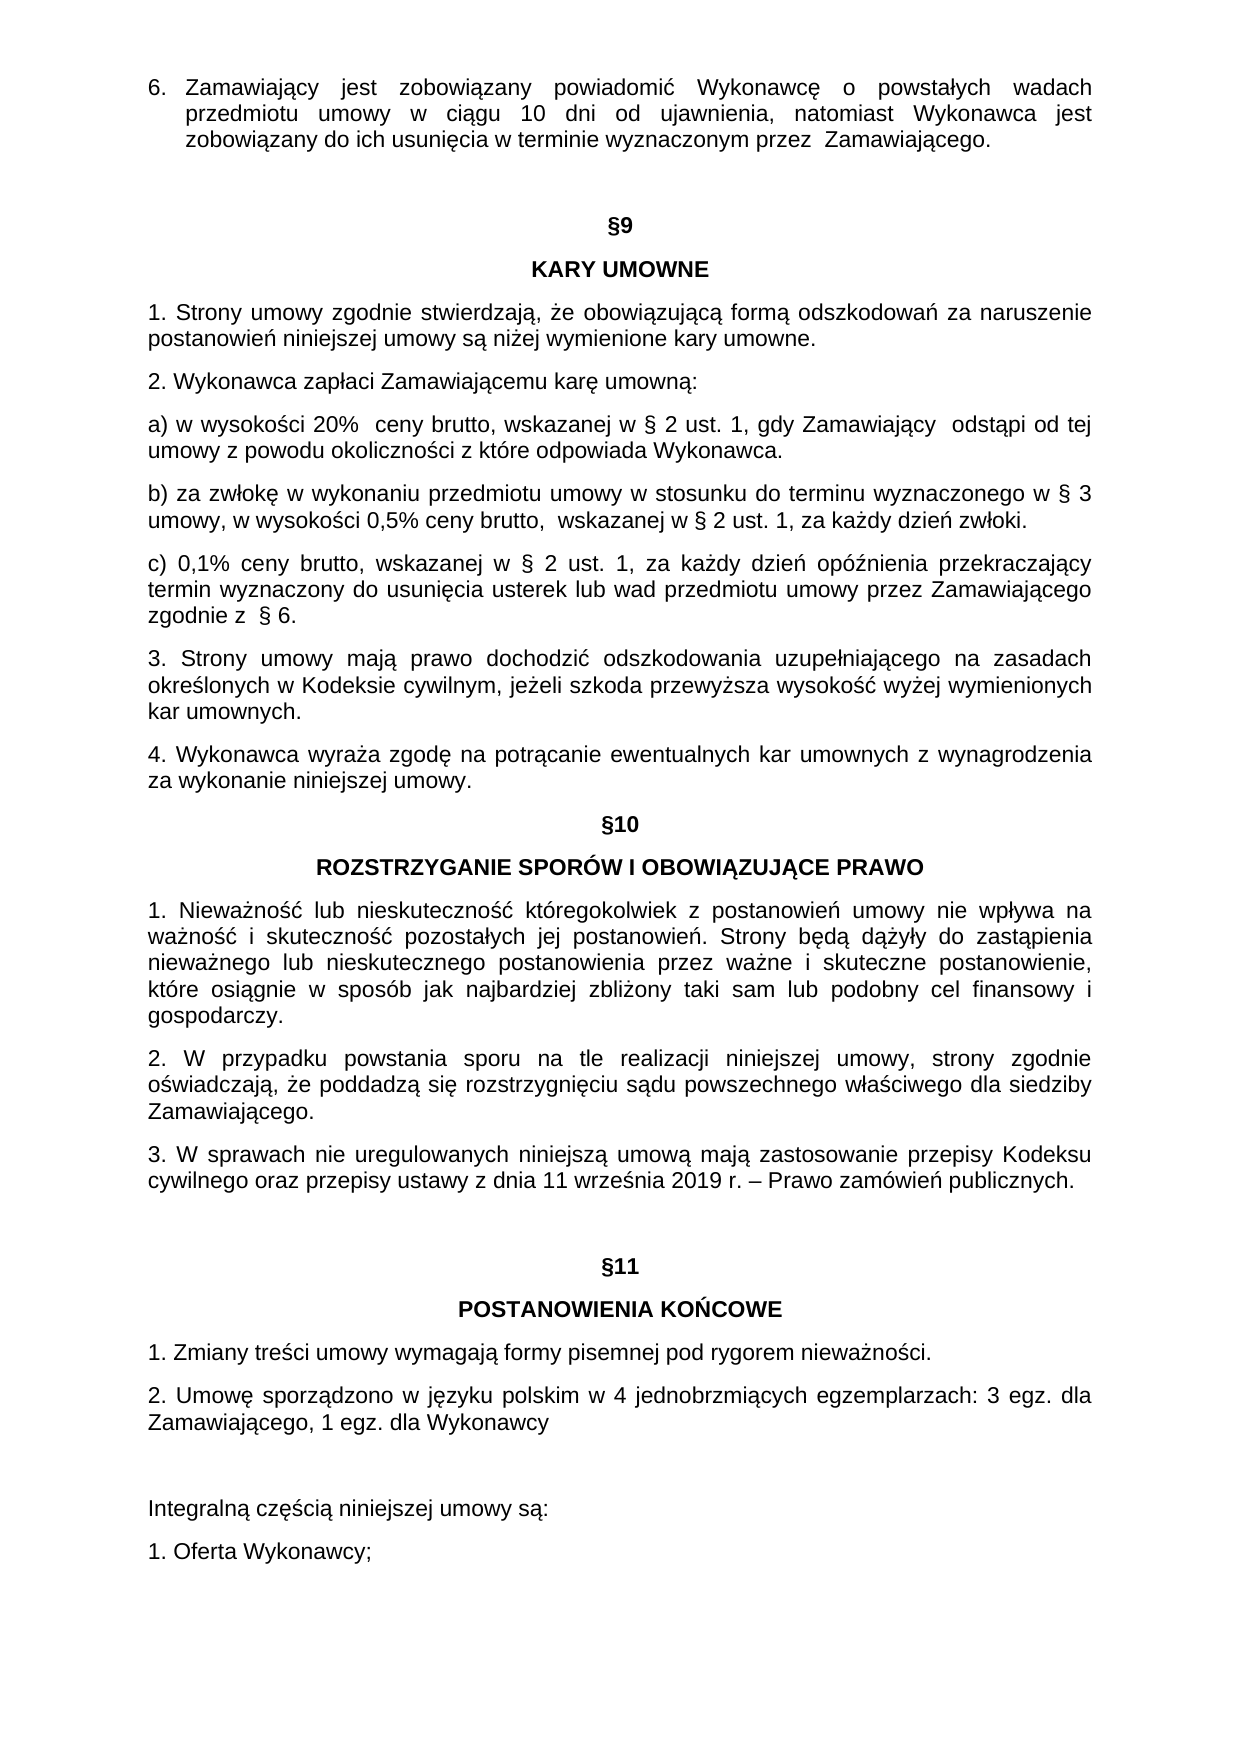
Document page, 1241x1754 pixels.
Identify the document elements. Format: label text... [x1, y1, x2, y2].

text 2. W przypadku powstania sporu na tle realizacji niniejszej umowy, strony zgodnie oświadczają, że poddadzą się rozstrzygnięciu sądu powszechnego właściwego dla siedziby Zamawiającego. [148, 1045, 1093, 1124]
text POSTANOWIENIA KOŃCOWE [148, 1296, 1093, 1322]
text 2. Umowę sporządzono w języku polskim w 4 jednobrzmiących egzemplarzach: 3 egz. dla Zamawiającego, 1 egz. dla Wykonawcy [148, 1382, 1093, 1435]
text 1. Zmiany treści umowy wymagają formy pisemnej pod rygorem nieważności. [148, 1339, 1093, 1366]
text a) w wysokości 20% ceny brutto, wskazanej w § 2 ust. 1, gdy Zamawiający odstąpi od tej umowy z powodu okoliczności z które odpowiada Wykonawca. [148, 411, 1093, 464]
text §9 [148, 212, 1093, 239]
text 2. Wykonawca zapłaci Zamawiającemu karę umowną: [148, 368, 1093, 394]
list Zamawiający jest zobowiązany powiadomić Wykonawcę o powstałych wadach przedmiotu umowy w ciągu 10 dni od ujawnienia, natomiast Wykonawca jest zobowiązany do ich usunięcia w terminie wyznaczonym przez Zamawiającego. [148, 74, 1093, 153]
text b) za zwłokę w wykonaniu przedmiotu umowy w stosunku do terminu wyznaczonego w § 3 umowy, w wysokości 0,5% ceny brutto, wskazanej w § 2 ust. 1, za każdy dzień zwłoki. [148, 480, 1093, 533]
text ROZSTRZYGANIE SPORÓW I OBOWIĄZUJĄCE PRAWO [148, 853, 1093, 880]
text 1. Nieważność lub nieskuteczność któregokolwiek z postanowień umowy nie wpływa na ważność i skuteczność pozostałych jej postanowień. Strony będą dążyły do zastąpienia nieważnego lub nieskutecznego postanowienia przez ważne i skuteczne postanowienie, które osiągnie w sposób jak najbardziej zbliżony taki sam lub podobny cel finansowy i gospodarczy. [148, 897, 1093, 1028]
text 4. Wykonawca wyraża zgodę na potrącanie ewentualnych kar umownych z wynagrodzenia za wykonanie niniejszej umowy. [148, 741, 1093, 794]
text Integralną częścią niniejszej umowy są: [148, 1494, 1093, 1521]
text 3. Strony umowy mają prawo dochodzić odszkodowania uzupełniającego na zasadach określonych w Kodeksie cywilnym, jeżeli szkoda przewyższa wysokość wyżej wymienionych kar umownych. [148, 645, 1093, 724]
text KARY UMOWNE [148, 256, 1093, 282]
text c) 0,1% ceny brutto, wskazanej w § 2 ust. 1, za każdy dzień opóźnienia przekraczający termin wyznaczony do usunięcia usterek lub wad przedmiotu umowy przez Zamawiającego zgodnie z § 6. [148, 550, 1093, 629]
text §11 [148, 1253, 1093, 1279]
text 3. W sprawach nie uregulowanych niniejszą umową mają zastosowanie przepisy Kodeksu cywilnego oraz przepisy ustawy z dnia 11 września 2019 r. – Prawo zamówień publicznych. [148, 1141, 1093, 1193]
text 1. Strony umowy zgodnie stwierdzają, że obowiązującą formą odszkodowań za naruszenie postanowień niniejszej umowy są niżej wymienione kary umowne. [148, 298, 1093, 351]
text 1. Oferta Wykonawcy; [148, 1538, 1093, 1564]
text §10 [148, 811, 1093, 837]
